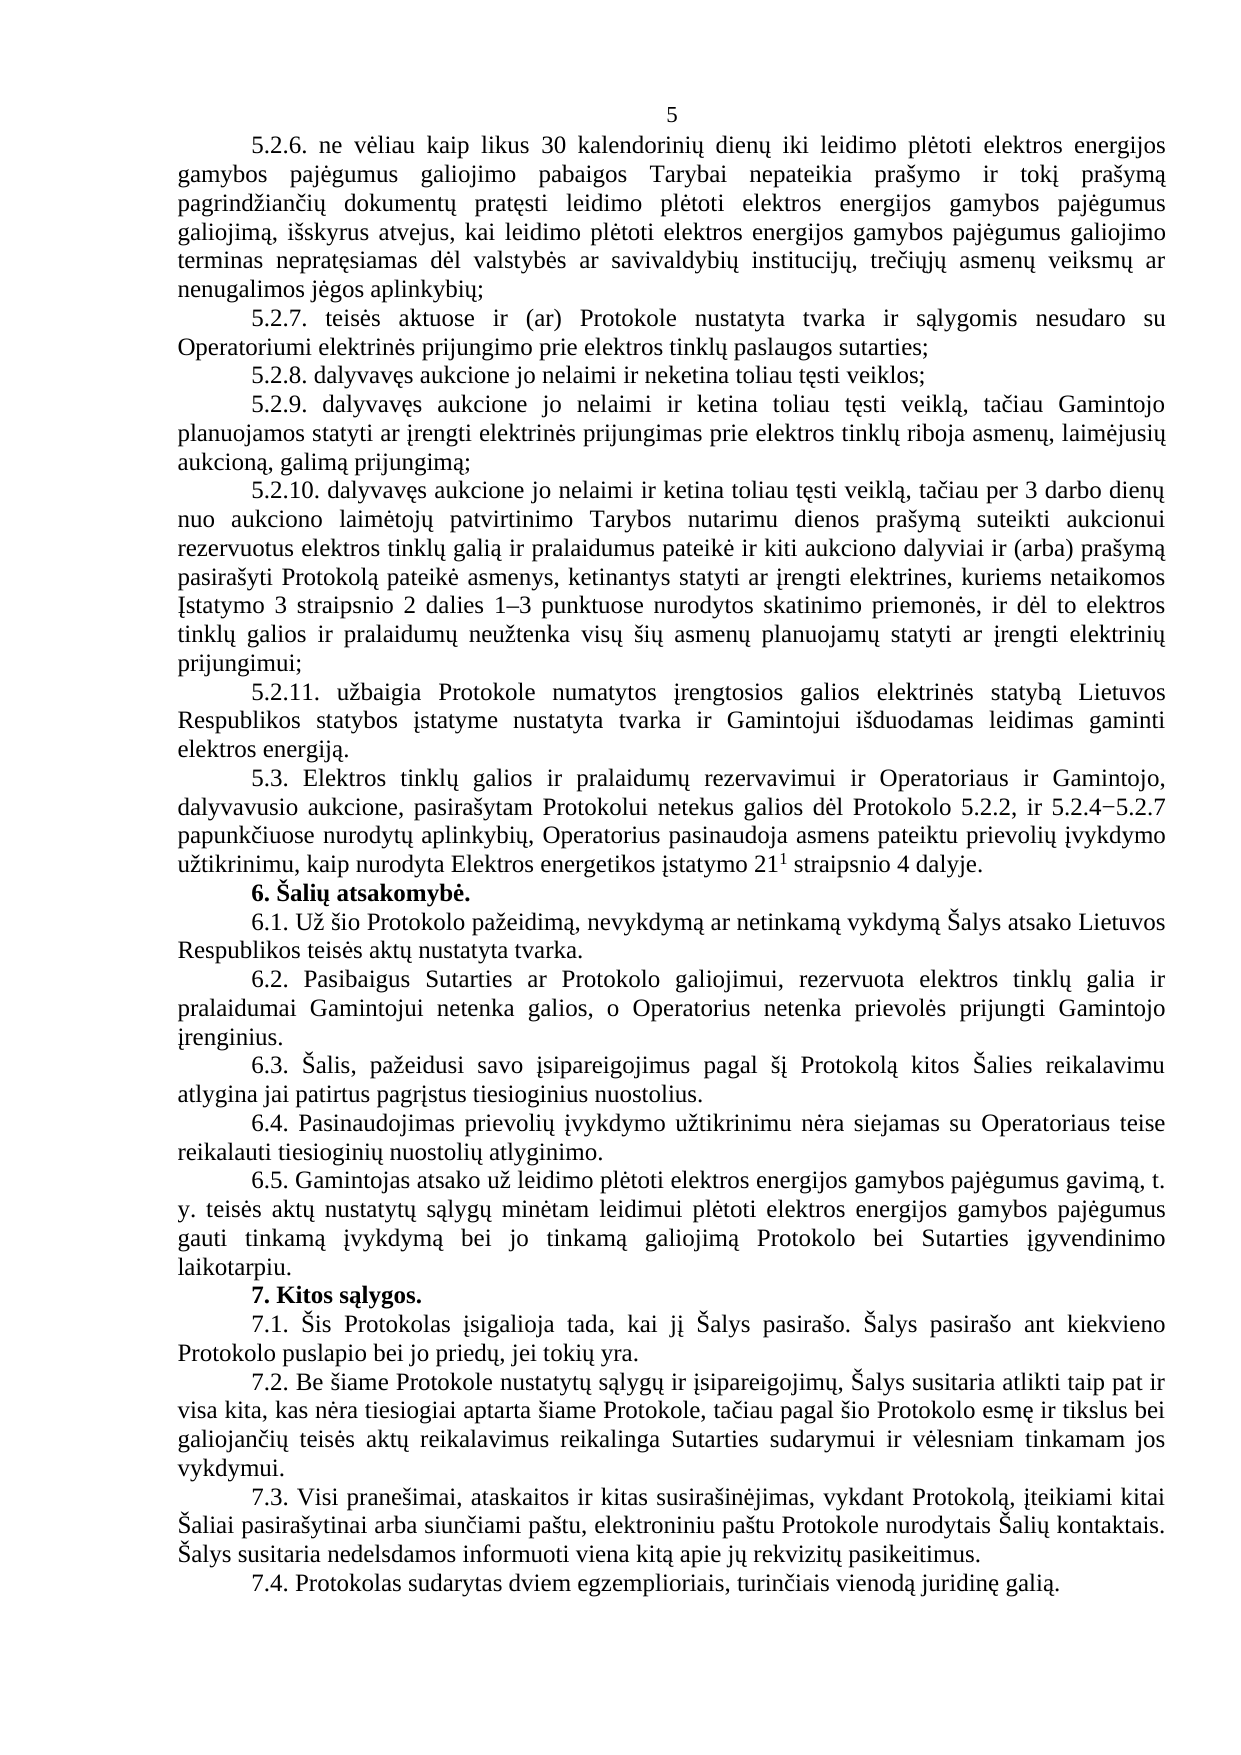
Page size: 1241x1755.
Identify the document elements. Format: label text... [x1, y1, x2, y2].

text 6. Šalių atsakomybė. [177, 878, 1167, 907]
text 7. Kitos sąlygos. [177, 1280, 1167, 1309]
text 6.1. Už šio Protokolo pažeidimą, nevykdymą ar netinkamą vykdymą Šalys atsako Lietuvos Respublikos teisės aktų nustatyta tvarka. [177, 907, 1167, 964]
text 5.2.8. dalyvavęs aukcione jo nelaimi ir neketina toliau tęsti veiklos; [177, 360, 1167, 389]
text 5.3. Elektros tinklų galios ir pralaidumų rezervavimui ir Operatoriaus ir Gamintojo, dalyvavusio aukcione, pasirašytam Protokolui netekus galios dėl Protokolo 5.2.2, ir 5.2.4−5.2.7 papunkčiuose nurodytų aplinkybių, Operatorius pasinaudoja asmens pateiktu prievolių įvykdymo užtikrinimu, kaip nurodyta Elektros energetikos įstatymo 211 straipsnio 4 dalyje. [177, 763, 1167, 878]
text 6.5. Gamintojas atsako už leidimo plėtoti elektros energijos gamybos pajėgumus gavimą, t. y. teisės aktų nustatytų sąlygų minėtam leidimui plėtoti elektros energijos gamybos pajėgumus gauti tinkamą įvykdymą bei jo tinkamą galiojimą Protokolo bei Sutarties įgyvendinimo laikotarpiu. [177, 1165, 1167, 1280]
text 5.2.6. ne vėliau kaip likus 30 kalendorinių dienų iki leidimo plėtoti elektros energijos gamybos pajėgumus galiojimo pabaigos Tarybai nepateikia prašymo ir tokį prašymą pagrindžiančių dokumentų pratęsti leidimo plėtoti elektros energijos gamybos pajėgumus galiojimą, išskyrus atvejus, kai leidimo plėtoti elektros energijos gamybos pajėgumus galiojimo terminas nepratęsiamas dėl valstybės ar savivaldybių institucijų, trečiųjų asmenų veiksmų ar nenugalimos jėgos aplinkybių; [177, 130, 1167, 303]
text 6.2. Pasibaigus Sutarties ar Protokolo galiojimui, rezervuota elektros tinklų galia ir pralaidumai Gamintojui netenka galios, o Operatorius netenka prievolės prijungti Gamintojo įrenginius. [177, 964, 1167, 1050]
text 6.4. Pasinaudojimas prievolių įvykdymo užtikrinimu nėra siejamas su Operatoriaus teise reikalauti tiesioginių nuostolių atlyginimo. [177, 1108, 1167, 1165]
text 5.2.10. dalyvavęs aukcione jo nelaimi ir ketina toliau tęsti veiklą, tačiau per 3 darbo dienų nuo aukciono laimėtojų patvirtinimo Tarybos nutarimu dienos prašymą suteikti aukcionui rezervuotus elektros tinklų galią ir pralaidumus pateikė ir kiti aukciono dalyviai ir (arba) prašymą pasirašyti Protokolą pateikė asmenys, ketinantys statyti ar įrengti elektrines, kuriems netaikomos Įstatymo 3 straipsnio 2 dalies 1–3 punktuose nurodytos skatinimo priemonės, ir dėl to elektros tinklų galios ir pralaidumų neužtenka visų šių asmenų planuojamų statyti ar įrengti elektrinių prijungimui; [177, 475, 1167, 677]
text 7.1. Šis Protokolas įsigalioja tada, kai jį Šalys pasirašo. Šalys pasirašo ant kiekvieno Protokolo puslapio bei jo priedų, jei tokių yra. [177, 1309, 1167, 1367]
text 6.3. Šalis, pažeidusi savo įsipareigojimus pagal šį Protokolą kitos Šalies reikalavimu atlygina jai patirtus pagrįstus tiesioginius nuostolius. [177, 1050, 1167, 1108]
text 5.2.7. teisės aktuose ir (ar) Protokole nustatyta tvarka ir sąlygomis nesudaro su Operatoriumi elektrinės prijungimo prie elektros tinklų paslaugos sutarties; [177, 303, 1167, 360]
text 7.4. Protokolas sudarytas dviem egzemplioriais, turinčiais vienodą juridinę galią. [177, 1568, 1167, 1597]
text 7.3. Visi pranešimai, ataskaitos ir kitas susirašinėjimas, vykdant Protokolą, įteikiami kitai Šaliai pasirašytinai arba siunčiami paštu, elektroniniu paštu Protokole nurodytais Šalių kontaktais. Šalys susitaria nedelsdamos informuoti viena kitą apie jų rekvizitų pasikeitimus. [177, 1482, 1167, 1568]
text 5.2.11. užbaigia Protokole numatytos įrengtosios galios elektrinės statybą Lietuvos Respublikos statybos įstatyme nustatyta tvarka ir Gamintojui išduodamas leidimas gaminti elektros energiją. [177, 677, 1167, 763]
text 7.2. Be šiame Protokole nustatytų sąlygų ir įsipareigojimų, Šalys susitaria atlikti taip pat ir visa kita, kas nėra tiesiogiai aptarta šiame Protokole, tačiau pagal šio Protokolo esmę ir tikslus bei galiojančių teisės aktų reikalavimus reikalinga Sutarties sudarymui ir vėlesniam tinkamam jos vykdymui. [177, 1367, 1167, 1482]
text 5.2.9. dalyvavęs aukcione jo nelaimi ir ketina toliau tęsti veiklą, tačiau Gamintojo planuojamos statyti ar įrengti elektrinės prijungimas prie elektros tinklų riboja asmenų, laimėjusių aukcioną, galimą prijungimą; [177, 389, 1167, 475]
